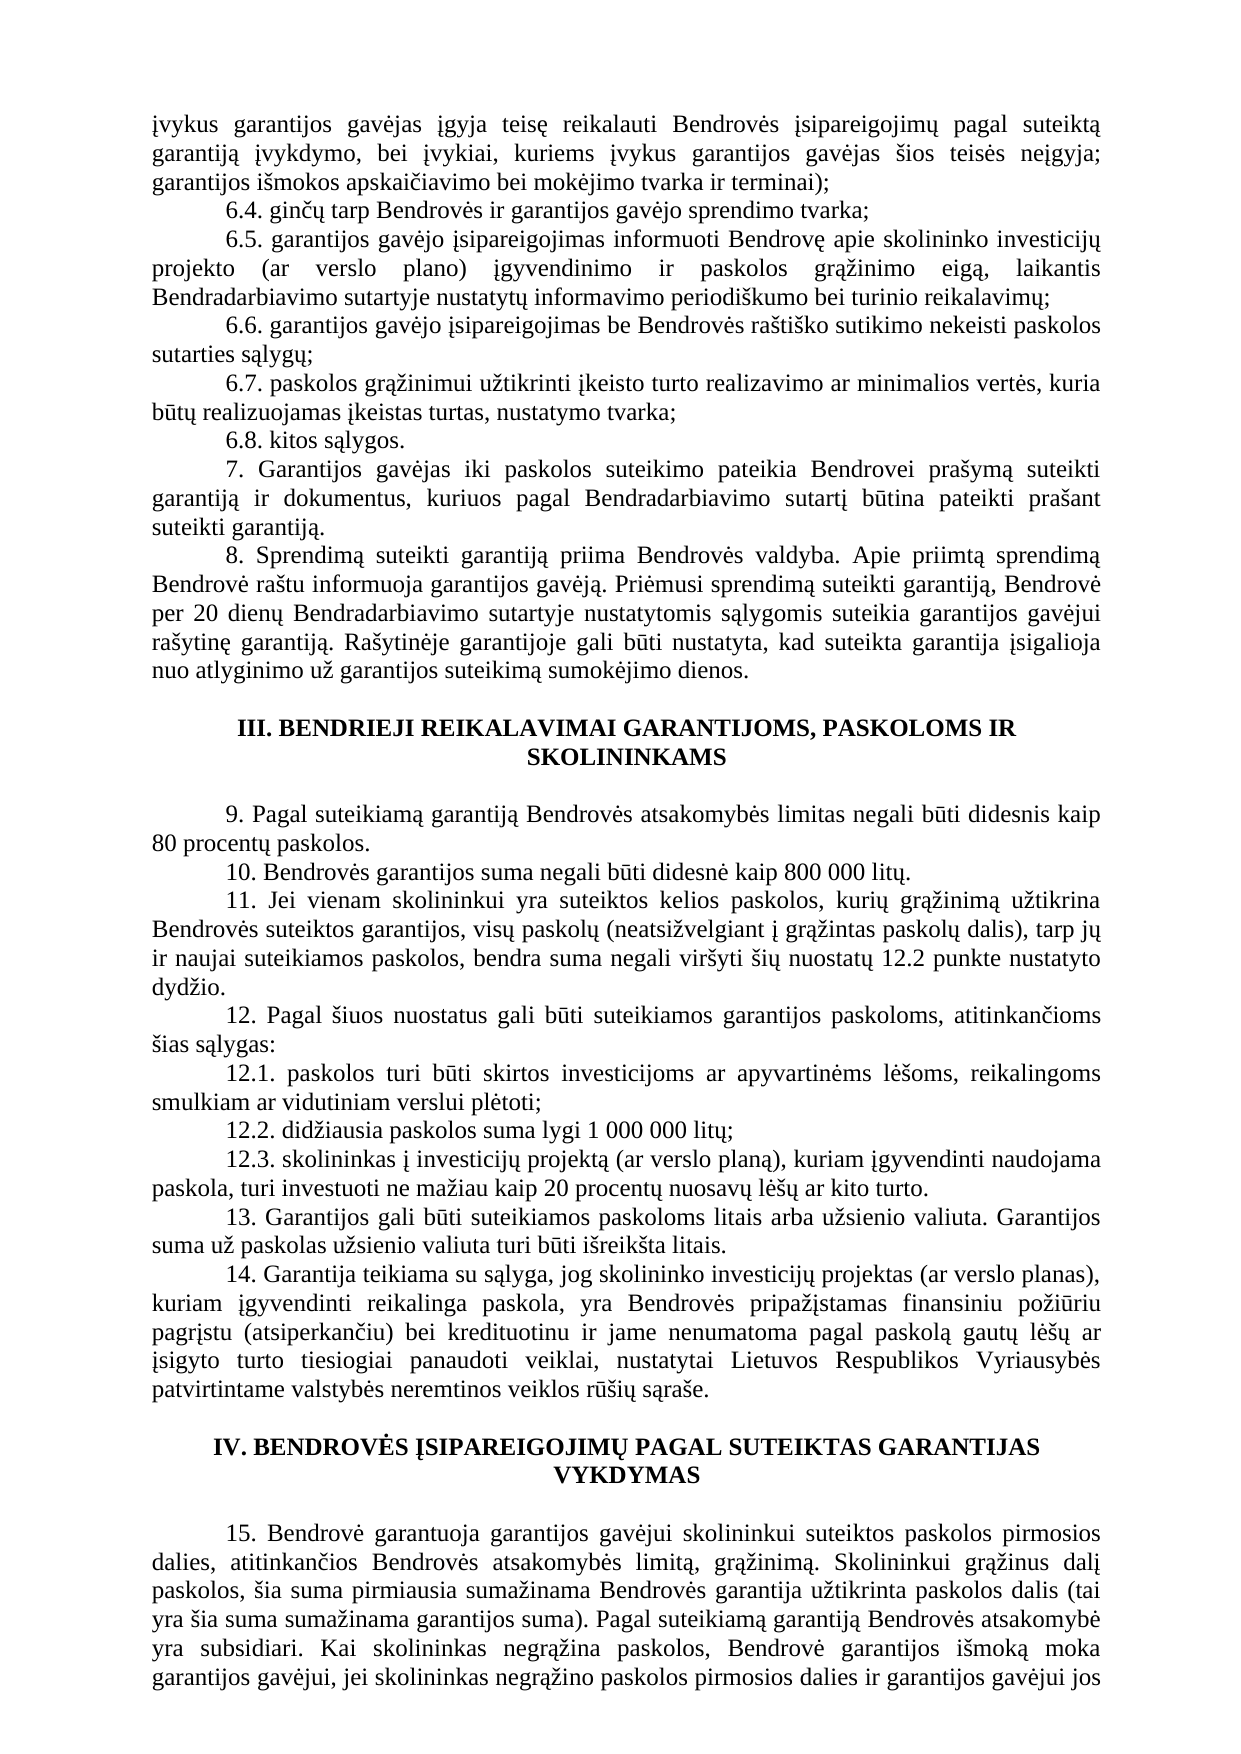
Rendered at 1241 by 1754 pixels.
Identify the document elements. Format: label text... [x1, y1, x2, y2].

text 6.7. paskolos grąžinimui užtikrinti įkeisto turto realizavimo ar minimalios vertės, kuria būtų realizuojamas įkeistas turtas, nustatymo tvarka; [152, 368, 1102, 425]
text 6.4. ginčų tarp Bendrovės ir garantijos gavėjo sprendimo tvarka; [152, 195, 1102, 224]
text 8. Sprendimą suteikti garantiją priima Bendrovės valdyba. Apie priimtą sprendimą Bendrovė raštu informuoja garantijos gavėją. Priėmusi sprendimą suteikti garantiją, Bendrovė per 20 dienų Bendradarbiavimo sutartyje nustatytomis sąlygomis suteikia garantijos gavėjui rašytinę garantiją. Rašytinėje garantijoje gali būti nustatyta, kad suteikta garantija įsigalioja nuo atlyginimo už garantijos suteikimą sumokėjimo dienos. [152, 540, 1102, 684]
text iV. bendrovės įsipareigojimų pagal suteiktas garantijas vykdymas [152, 1432, 1102, 1489]
text 15. Bendrovė garantuoja garantijos gavėjui skolininkui suteiktos paskolos pirmosios dalies, atitinkančios Bendrovės atsakomybės limitą, grąžinimą. Skolininkui grąžinus dalį paskolos, šia suma pirmiausia sumažinama Bendrovės garantija užtikrinta paskolos dalis (tai yra šia suma sumažinama garantijos suma). Pagal suteikiamą garantiją Bendrovės atsakomybė yra subsidiari. Kai skolininkas negrąžina paskolos, Bendrovė garantijos išmoką moka garantijos gavėjui, jei skolininkas negrąžino paskolos pirmosios dalies ir garantijos gavėjui jos [152, 1518, 1102, 1690]
text 14. Garantija teikiama su sąlyga, jog skolininko investicijų projektas (ar verslo planas), kuriam įgyvendinti reikalinga paskola, yra Bendrovės pripažįstamas finansiniu požiūriu pagrįstu (atsiperkančiu) bei kredituotinu ir jame nenumatoma pagal paskolą gautų lėšų ar įsigyto turto tiesiogiai panaudoti veiklai, nustatytai Lietuvos Respublikos Vyriausybės patvirtintame valstybės neremtinos veiklos rūšių sąraše. [152, 1259, 1102, 1403]
text 7. Garantijos gavėjas iki paskolos suteikimo pateikia Bendrovei prašymą suteikti garantiją ir dokumentus, kuriuos pagal Bendradarbiavimo sutartį būtina pateikti prašant suteikti garantiją. [152, 454, 1102, 540]
text 12.1. paskolos turi būti skirtos investicijoms ar apyvartinėms lėšoms, reikalingoms smulkiam ar vidutiniam verslui plėtoti; [152, 1058, 1102, 1115]
text 11. Jei vienam skolininkui yra suteiktos kelios paskolos, kurių grąžinimą užtikrina Bendrovės suteiktos garantijos, visų paskolų (neatsižvelgiant į grąžintas paskolų dalis), tarp jų ir naujai suteikiamos paskolos, bendra suma negali viršyti šių nuostatų 12.2 punkte nustatyto dydžio. [152, 885, 1102, 1000]
text 10. Bendrovės garantijos suma negali būti didesnė kaip 800 000 litų. [152, 857, 1102, 885]
text 12. Pagal šiuos nuostatus gali būti suteikiamos garantijos paskoloms, atitinkančioms šias sąlygas: [152, 1000, 1102, 1058]
text III. bendrieji Reikalavimai garantijoms, paskoloms ir skolininkams [152, 713, 1102, 770]
text 12.3. skolininkas į investicijų projektą (ar verslo planą), kuriam įgyvendinti naudojama paskola, turi investuoti ne mažiau kaip 20 procentų nuosavų lėšų ar kito turto. [152, 1144, 1102, 1202]
text 6.8. kitos sąlygos. [152, 425, 1102, 454]
text 12.2. didžiausia paskolos suma lygi 1 000 000 litų; [152, 1115, 1102, 1144]
text 9. Pagal suteikiamą garantiją Bendrovės atsakomybės limitas negali būti didesnis kaip 80 procentų paskolos. [152, 799, 1102, 857]
text 13. Garantijos gali būti suteikiamos paskoloms litais arba užsienio valiuta. Garantijos suma už paskolas užsienio valiuta turi būti išreikšta litais. [152, 1202, 1102, 1259]
text 6.5. garantijos gavėjo įsipareigojimas informuoti Bendrovę apie skolininko investicijų projekto (ar verslo plano) įgyvendinimo ir paskolos grąžinimo eigą, laikantis Bendradarbiavimo sutartyje nustatytų informavimo periodiškumo bei turinio reikalavimų; [152, 224, 1102, 310]
text 6.6. garantijos gavėjo įsipareigojimas be Bendrovės raštiško sutikimo nekeisti paskolos sutarties sąlygų; [152, 310, 1102, 368]
text įvykus garantijos gavėjas įgyja teisę reikalauti Bendrovės įsipareigojimų pagal suteiktą garantiją įvykdymo, bei įvykiai, kuriems įvykus garantijos gavėjas šios teisės neįgyja; garantijos išmokos apskaičiavimo bei mokėjimo tvarka ir terminai); [152, 109, 1102, 195]
